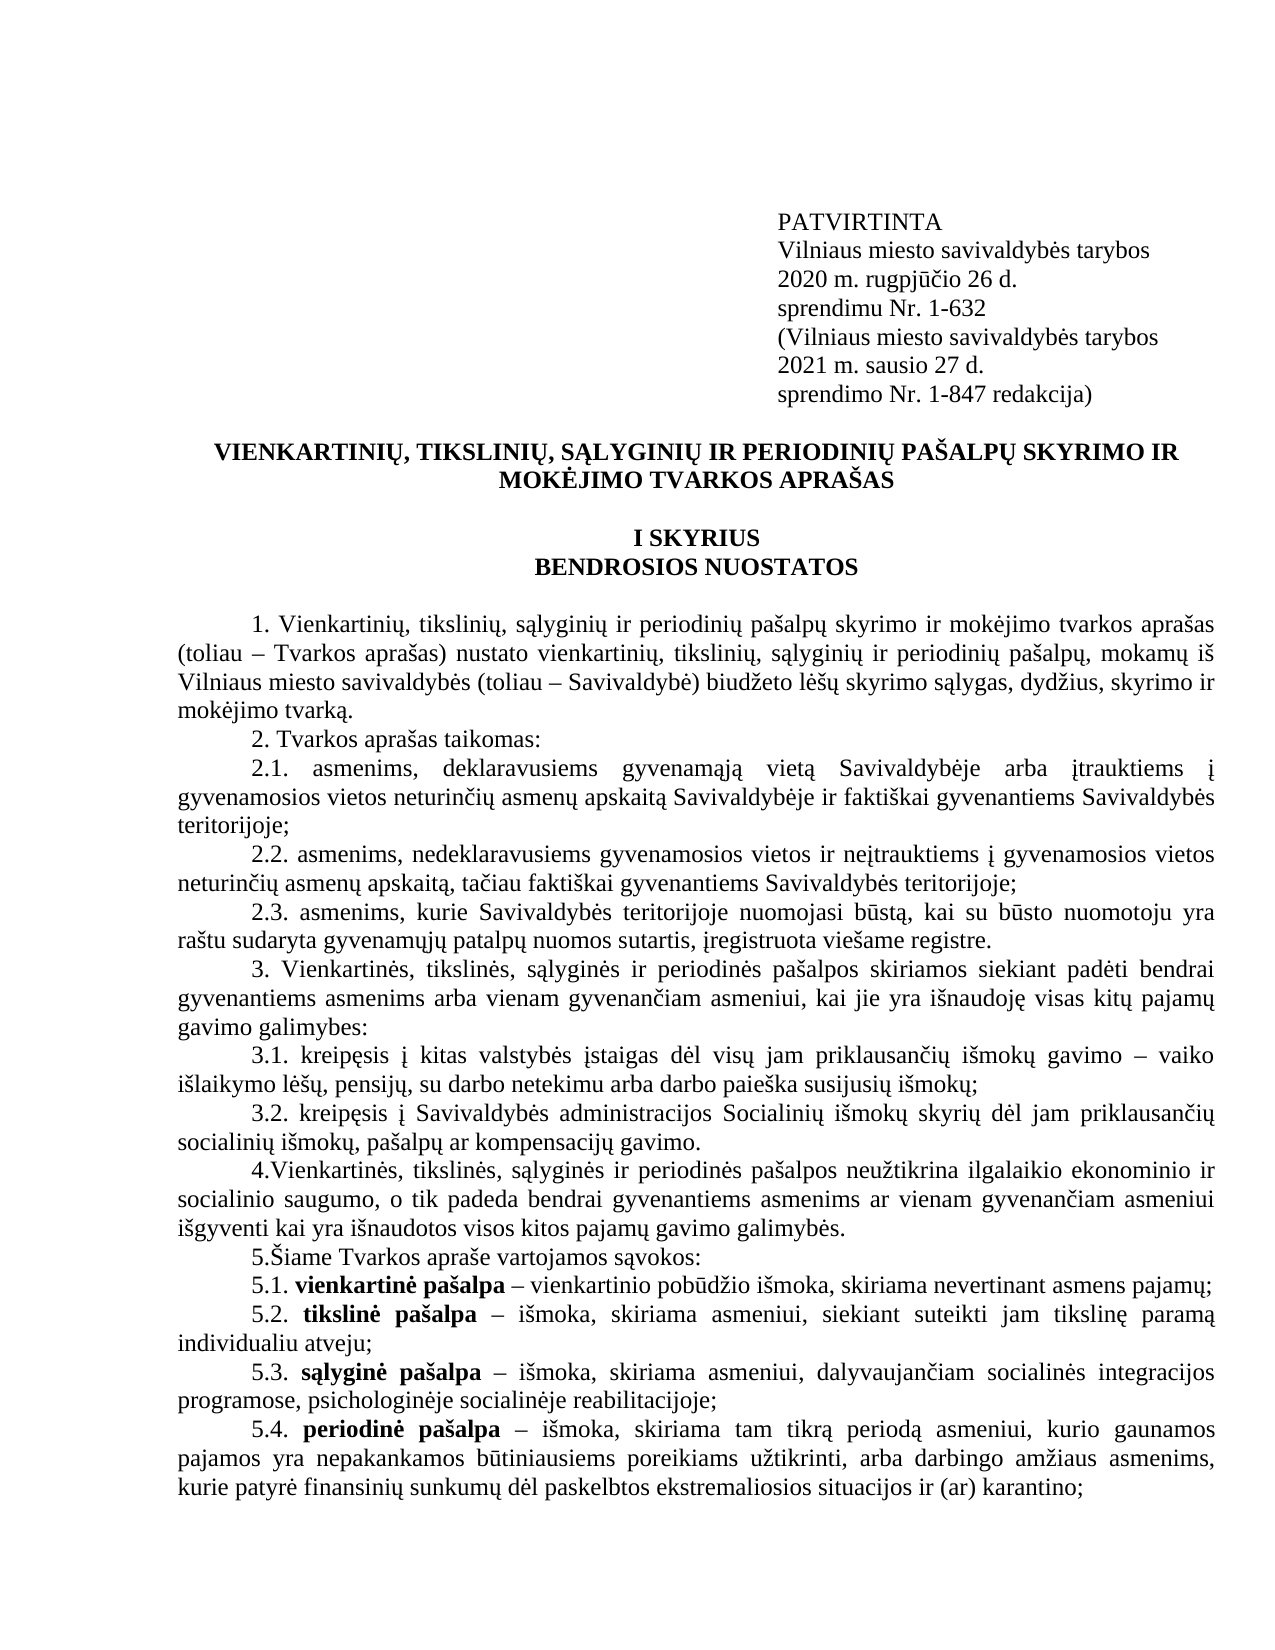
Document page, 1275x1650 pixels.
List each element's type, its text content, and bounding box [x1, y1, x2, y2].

text PATVIRTINTA [777, 207, 1216, 235]
text (Vilniaus miesto savivaldybės tarybos [777, 322, 1216, 350]
text 2020 m. rugpjūčio 26 d. [777, 264, 1216, 293]
text BENDROSIOS NUOSTATOS [177, 552, 1216, 580]
text 2021 m. sausio 27 d. [777, 350, 1216, 379]
text I SKYRIUS [177, 523, 1216, 552]
text 5.Šiame Tvarkos apraše vartojamos sąvokos: [177, 1242, 1216, 1270]
text 3. Vienkartinės, tikslinės, sąlyginės ir periodinės pašalpos skiriamos siekiant padėti bendrai gyvenantiems asmenims arba vienam gyvenančiam asmeniui, kai jie yra išnaudoję visas kitų pajamų gavimo galimybes: [177, 954, 1216, 1040]
text 2. Tvarkos aprašas taikomas: [222, 724, 1216, 753]
text Vilniaus miesto savivaldybės tarybos [777, 235, 1216, 264]
text 3.1. kreipęsis į kitas valstybės įstaigas dėl visų jam priklausančių išmokų gavimo – vaiko išlaikymo lėšų, pensijų, su darbo netekimu arba darbo paieška susijusių išmokų; [177, 1040, 1216, 1098]
text 2.1. asmenims, deklaravusiems gyvenamąją vietą Savivaldybėje arba įtrauktiems į gyvenamosios vietos neturinčių asmenų apskaitą Savivaldybėje ir faktiškai gyvenantiems Savivaldybės teritorijoje; [177, 753, 1216, 839]
text 4.Vienkartinės, tikslinės, sąlyginės ir periodinės pašalpos neužtikrina ilgalaikio ekonominio ir socialinio saugumo, o tik padeda bendrai gyvenantiems asmenims ar vienam gyvenančiam asmeniui išgyventi kai yra išnaudotos visos kitos pajamų gavimo galimybės. [177, 1155, 1216, 1242]
text 5.3. sąlyginė pašalpa – išmoka, skiriama asmeniui, dalyvaujančiam socialinės integracijos programose, psichologinėje socialinėje reabilitacijoje; [177, 1357, 1216, 1414]
text 2.3. asmenims, kurie Savivaldybės teritorijoje nuomojasi būstą, kai su būsto nuomotoju yra raštu sudaryta gyvenamųjų patalpų nuomos sutartis, įregistruota viešame registre. [177, 897, 1216, 954]
text sprendimo Nr. 1-847 redakcija) [777, 379, 1216, 408]
text 5.2. tikslinė pašalpa – išmoka, skiriama asmeniui, siekiant suteikti jam tikslinę paramą individualiu atveju; [177, 1299, 1216, 1357]
text 5.1. vienkartinė pašalpa – vienkartinio pobūdžio išmoka, skiriama nevertinant asmens pajamų; [177, 1270, 1216, 1299]
text 1. Vienkartinių, tikslinių, sąlyginių ir periodinių pašalpų skyrimo ir mokėjimo tvarkos aprašas (toliau – Tvarkos aprašas) nustato vienkartinių, tikslinių, sąlyginių ir periodinių pašalpų, mokamų iš Vilniaus miesto savivaldybės (toliau – Savivaldybė) biudžeto lėšų skyrimo sąlygas, dydžius, skyrimo ir mokėjimo tvarką. [177, 609, 1216, 724]
text VIENKARTINIŲ, TIKSLINIŲ, SĄLYGINIŲ IR PERIODINIŲ PAŠALPŲ SKYRIMO IR MOKĖJIMO TVARKOS APRAŠAS [177, 437, 1216, 494]
text 5.4. periodinė pašalpa – išmoka, skiriama tam tikrą periodą asmeniui, kurio gaunamos pajamos yra nepakankamos būtiniausiems poreikiams užtikrinti, arba darbingo amžiaus asmenims, kurie patyrė finansinių sunkumų dėl paskelbtos ekstremaliosios situacijos ir (ar) karantino; [177, 1414, 1216, 1500]
text sprendimu Nr. 1-632 [777, 293, 1216, 322]
text 3.2. kreipęsis į Savivaldybės administracijos Socialinių išmokų skyrių dėl jam priklausančių socialinių išmokų, pašalpų ar kompensacijų gavimo. [177, 1098, 1216, 1155]
text 2.2. asmenims, nedeklaravusiems gyvenamosios vietos ir neįtrauktiems į gyvenamosios vietos neturinčių asmenų apskaitą, tačiau faktiškai gyvenantiems Savivaldybės teritorijoje; [177, 839, 1216, 897]
